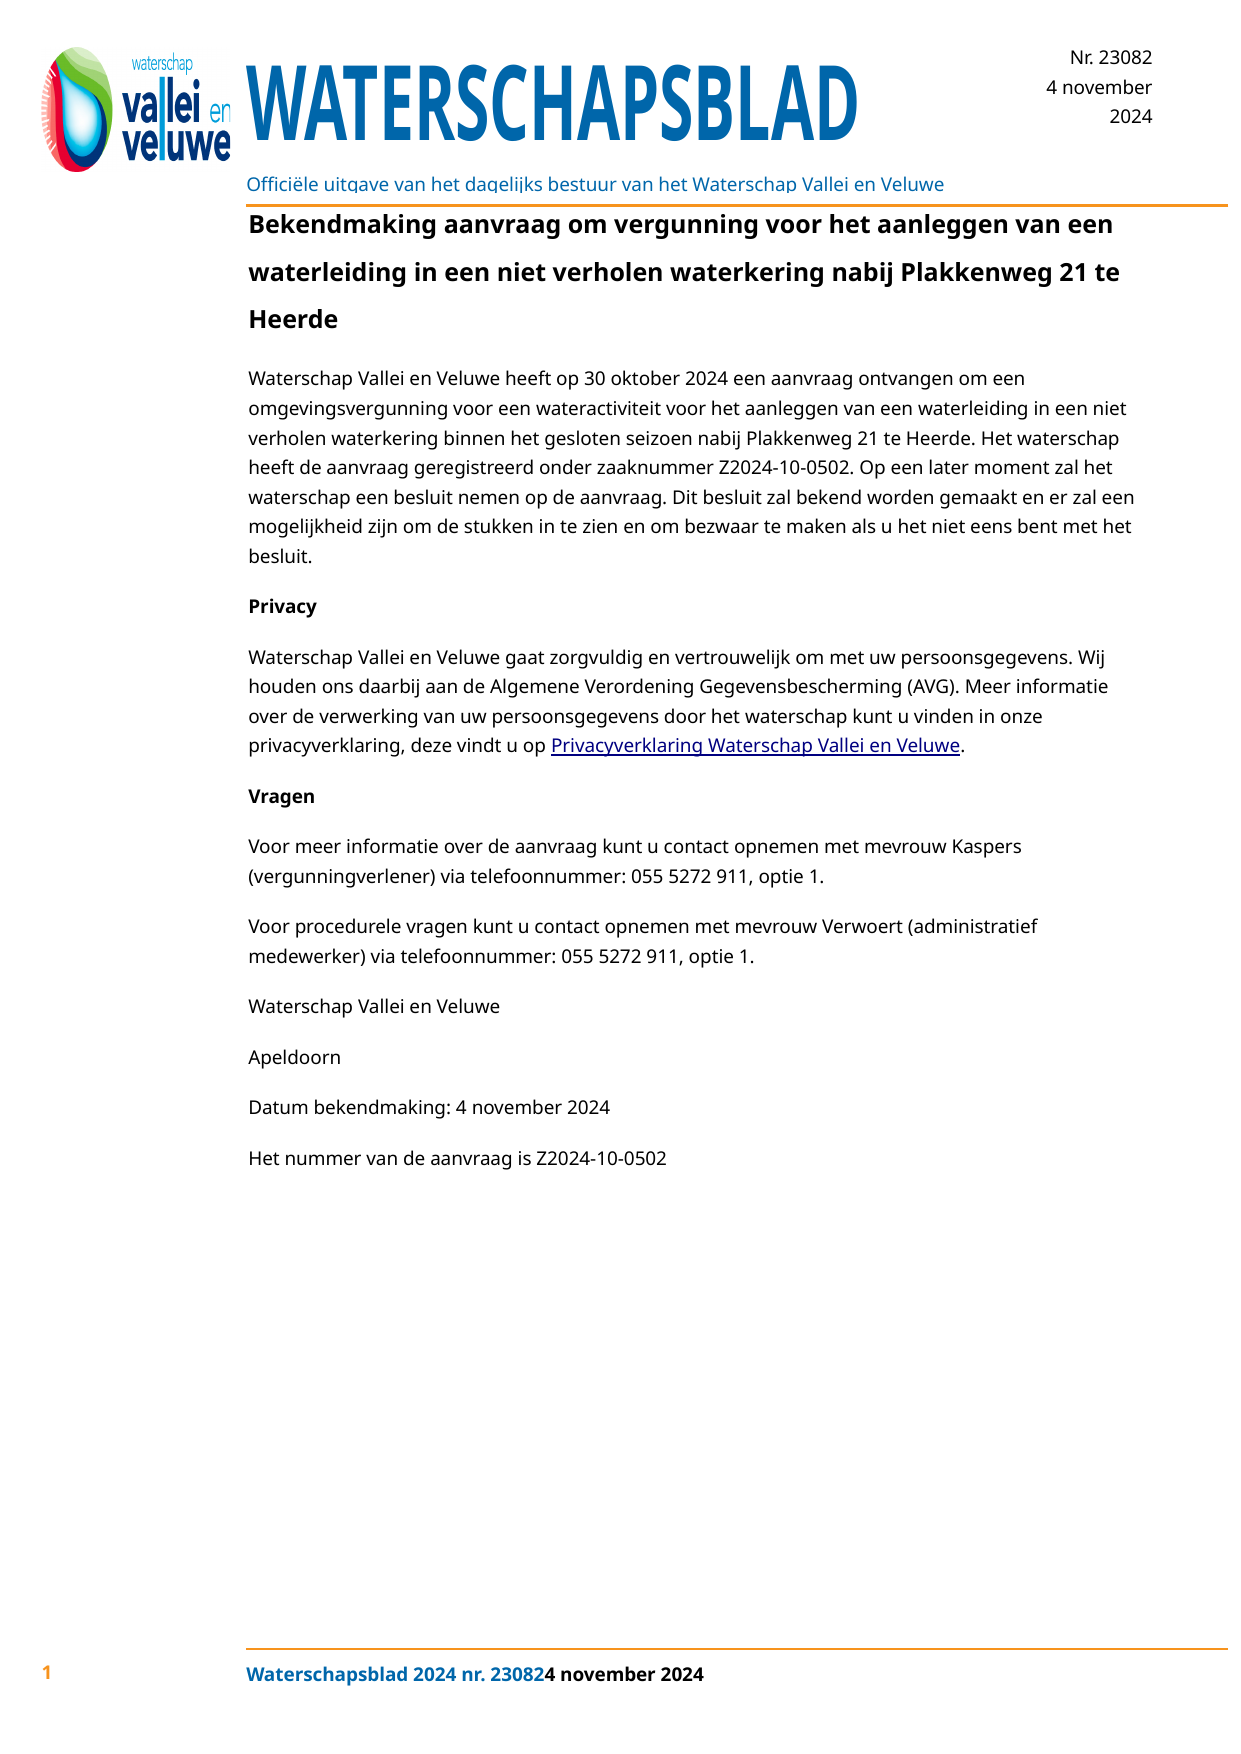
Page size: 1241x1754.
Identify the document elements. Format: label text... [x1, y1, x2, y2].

text Waterschap Vallei en Veluwe [248, 993, 1152, 1019]
text Waterschap Vallei en Veluwe gaat zorgvuldig en vertrouwelijk om met uw persoonsgegevens. Wij houden ons daarbij aan de Algemene Verordening Gegevensbescherming (AVG). Meer informatie over de verwerking van uw persoonsgegevens door het waterschap kunt u vinden in onze privacyverklaring, deze vindt u op Privacyverklaring Waterschap Vallei en Veluwe. [248, 644, 1152, 758]
text Voor meer informatie over de aanvraag kunt u contact opnemen met mevrouw Kaspers (vergunningverlener) via telefoonnummer: 055 5272 911, optie 1. [248, 833, 1152, 889]
text Privacy [248, 593, 1152, 619]
text Vragen [248, 783, 1152, 809]
text Het nummer van de aanvraag is Z2024-10-0502 [248, 1145, 1152, 1170]
text Bekendmaking aanvraag om vergunning voor het aanleggen van een waterleiding in een niet verholen waterkering nabij Plakkenweg 21 te Heerde [248, 207, 1152, 336]
text Voor procedurele vragen kunt u contact opnemen met mevrouw Verwoert (administratief medewerker) via telefoonnummer: 055 5272 911, optie 1. [248, 913, 1152, 969]
text Datum bekendmaking: 4 november 2024 [248, 1094, 1152, 1120]
picture [41, 47, 231, 172]
text Apeldoorn [248, 1044, 1152, 1069]
text Waterschap Vallei en Veluwe heeft op 30 oktober 2024 een aanvraag ontvangen om een omgevingsvergunning voor een wateractiviteit voor het aanleggen van een waterleiding in een niet verholen waterkering binnen het gesloten seizoen nabij Plakkenweg 21 te Heerde. Het waterschap heeft de aanvraag geregistreerd onder zaaknummer Z2024-10-0502. Op een later moment zal het waterschap een besluit nemen op de aanvraag. Dit besluit zal bekend worden gemaakt en er zal een mogelijkheid zijn om de stukken in te zien en om bezwaar te maken als u het niet eens bent met het besluit. [248, 366, 1152, 569]
